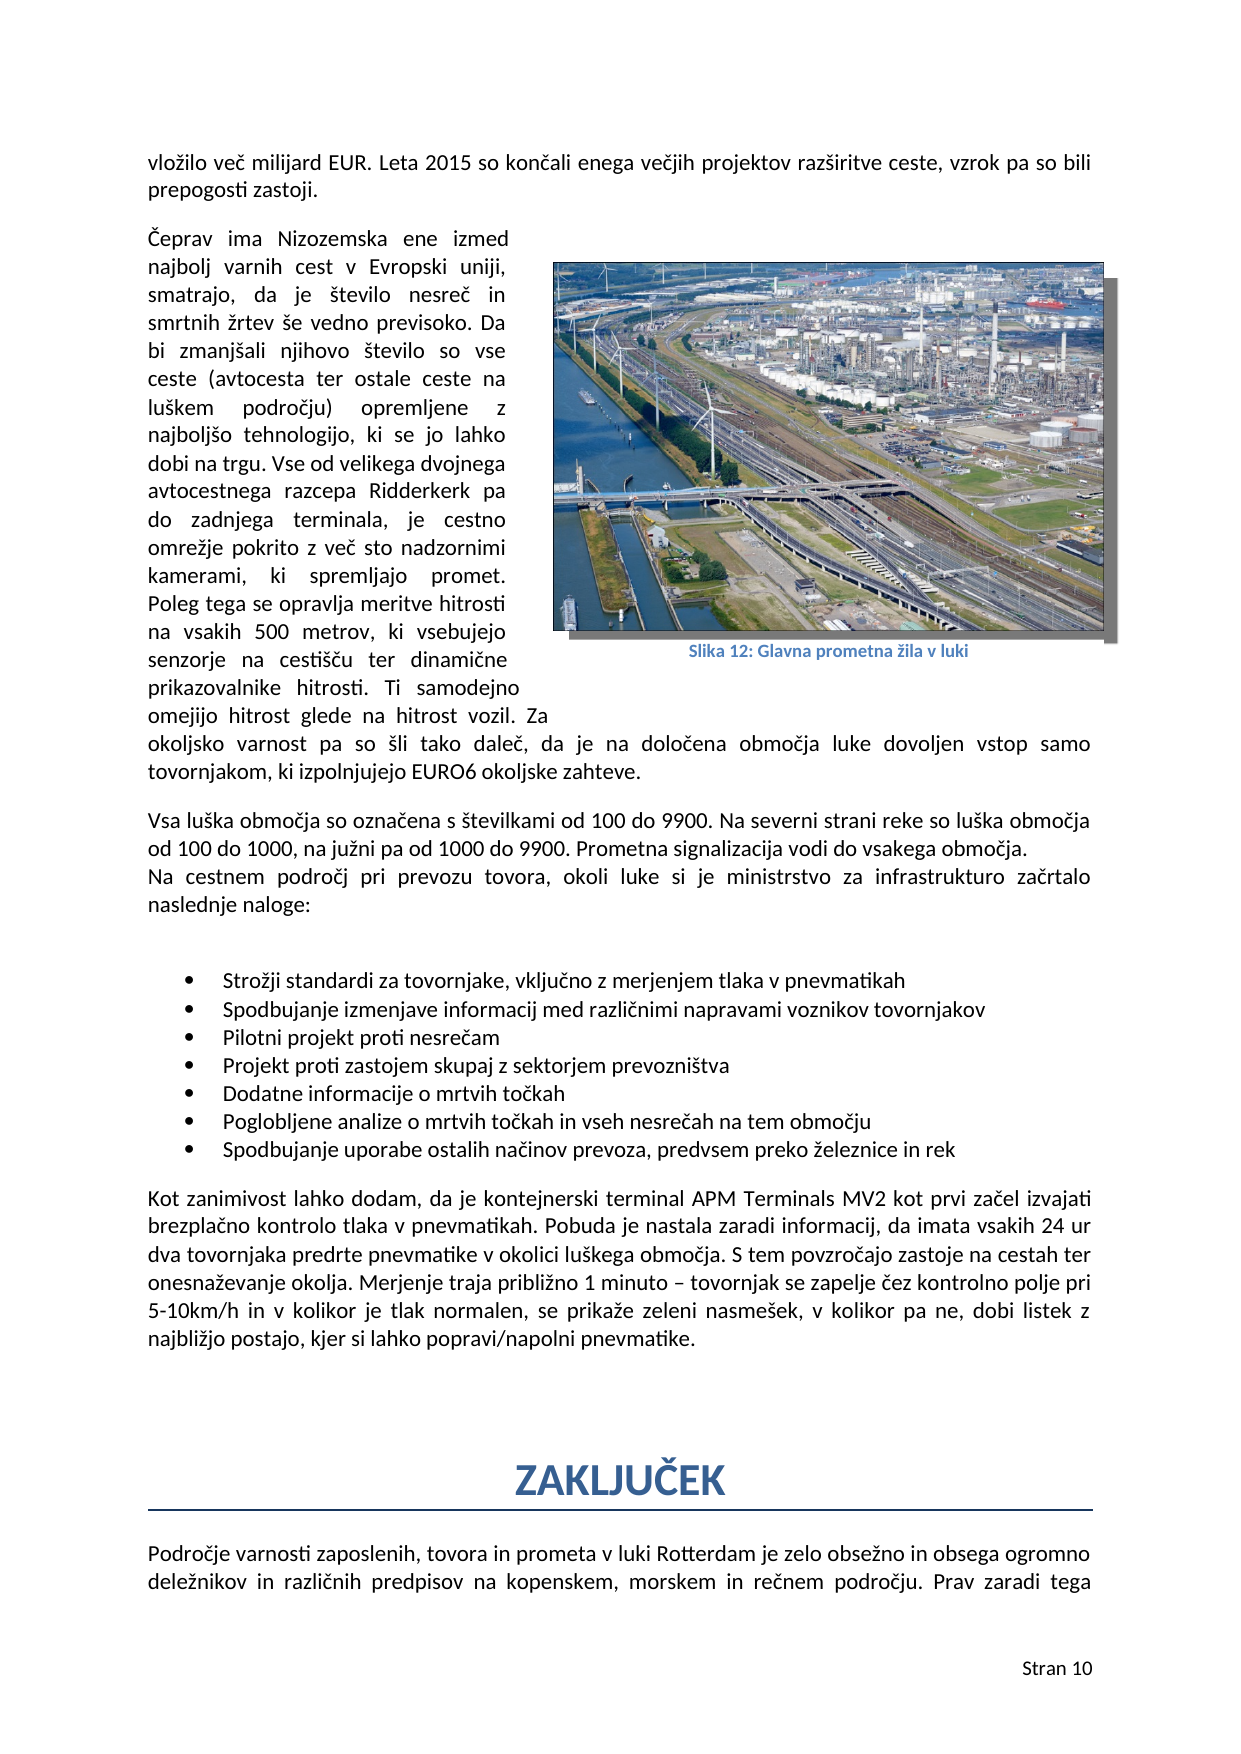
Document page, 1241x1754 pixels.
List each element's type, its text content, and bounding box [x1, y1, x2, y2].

list Strožji standardi za tovornjake, vključno z merjenjem tlaka v pnevmatikah [185, 967, 1093, 995]
list Dodatne informacije o mrtvih točkah [185, 1079, 1093, 1107]
list Pilotni projekt proti nesrečam [185, 1023, 1093, 1051]
list Področje varnosti zaposlenih, tovora in prometa v luki Rotterdam je zelo obsežno in obsega ogromno deležnikov in različnih predpisov na kopenskem, morskem in rečnem področju. Prav zaradi tega [148, 1539, 1093, 1595]
text Slika 12: Glavna prometna žila v luki [553, 640, 1104, 663]
list Projekt proti zastojem skupaj z sektorjem prevozništva [185, 1051, 1093, 1079]
picture [1093, 262, 1104, 631]
text Vsa luška območja so označena s številkami od 100 do 9900. Na severni strani reke so luška območja od 100 do 1000, na južni pa od 1000 do 9900. Prometna signalizacija vodi do vsakega območja. [148, 806, 1093, 862]
text ZAKLJUČEK [148, 1451, 1093, 1509]
list Poglobljene analize o mrtvih točkah in vseh nesrečah na tem območju [185, 1107, 1093, 1135]
text Na cestnem področj pri prevozu tovora, okoli luke si je ministrstvo za infrastrukturo začrtalo naslednje naloge: [148, 862, 1093, 918]
list Spodbujanje uporabe ostalih načinov prevoza, predvsem preko železnice in rek [185, 1135, 1093, 1163]
text Čeprav ima Nizozemska ene izmed najbolj varnih cest v Evropski uniji, smatrajo, da je število nesreč in smrtnih žrtev še vedno previsoko. Da bi zmanjšali njihovo število so vse ceste (avtocesta ter ostale ceste na luškem področju) opremljene z najboljšo tehnologijo, ki se jo lahko dobi na trgu. Vse od velikega dvojnega avtocestnega razcepa Ridderkerk pa do zadnjega terminala, je cestno omrežje pokrito z več sto nadzornimi kamerami, ki spremljajo promet. Poleg tega se opravlja meritve hitrosti na vsakih 500 metrov, ki vsebujejo senzorje na cestišču ter dinamične prikazovalnike hitrosti. Ti samodejno omejijo hitrost glede na hitrost vozil. Za okoljsko varnost pa so šli tako daleč, da je na določena območja luke dovoljen vstop samo tovornjakom, ki izpolnjujejo EURO6 okoljske zahteve. [148, 224, 1093, 785]
list Spodbujanje izmenjave informacij med različnimi napravami voznikov tovornjakov [185, 995, 1093, 1023]
text vložilo več milijard EUR. Leta 2015 so končali enega večjih projektov razširitve ceste, vzrok pa so bili prepogosti zastoji. [148, 148, 1093, 204]
text Kot zanimivost lahko dodam, da je kontejnerski terminal APM Terminals MV2 kot prvi začel izvajati brezplačno kontrolo tlaka v pnevmatikah. Pobuda je nastala zaradi informacij, da imata vsakih 24 ur dva tovornjaka predrte pnevmatike v okolici luškega območja. S tem povzročajo zastoje na cestah ter onesnaževanje okolja. Merjenje traja približno 1 minuto – tovornjak se zapelje čez kontrolno polje pri 5-10km/h in v kolikor je tlak normalen, se prikaže zeleni nasmešek, v kolikor pa ne, dobi listek z najbližjo postajo, kjer si lahko popravi/napolni pnevmatike. [148, 1184, 1093, 1352]
